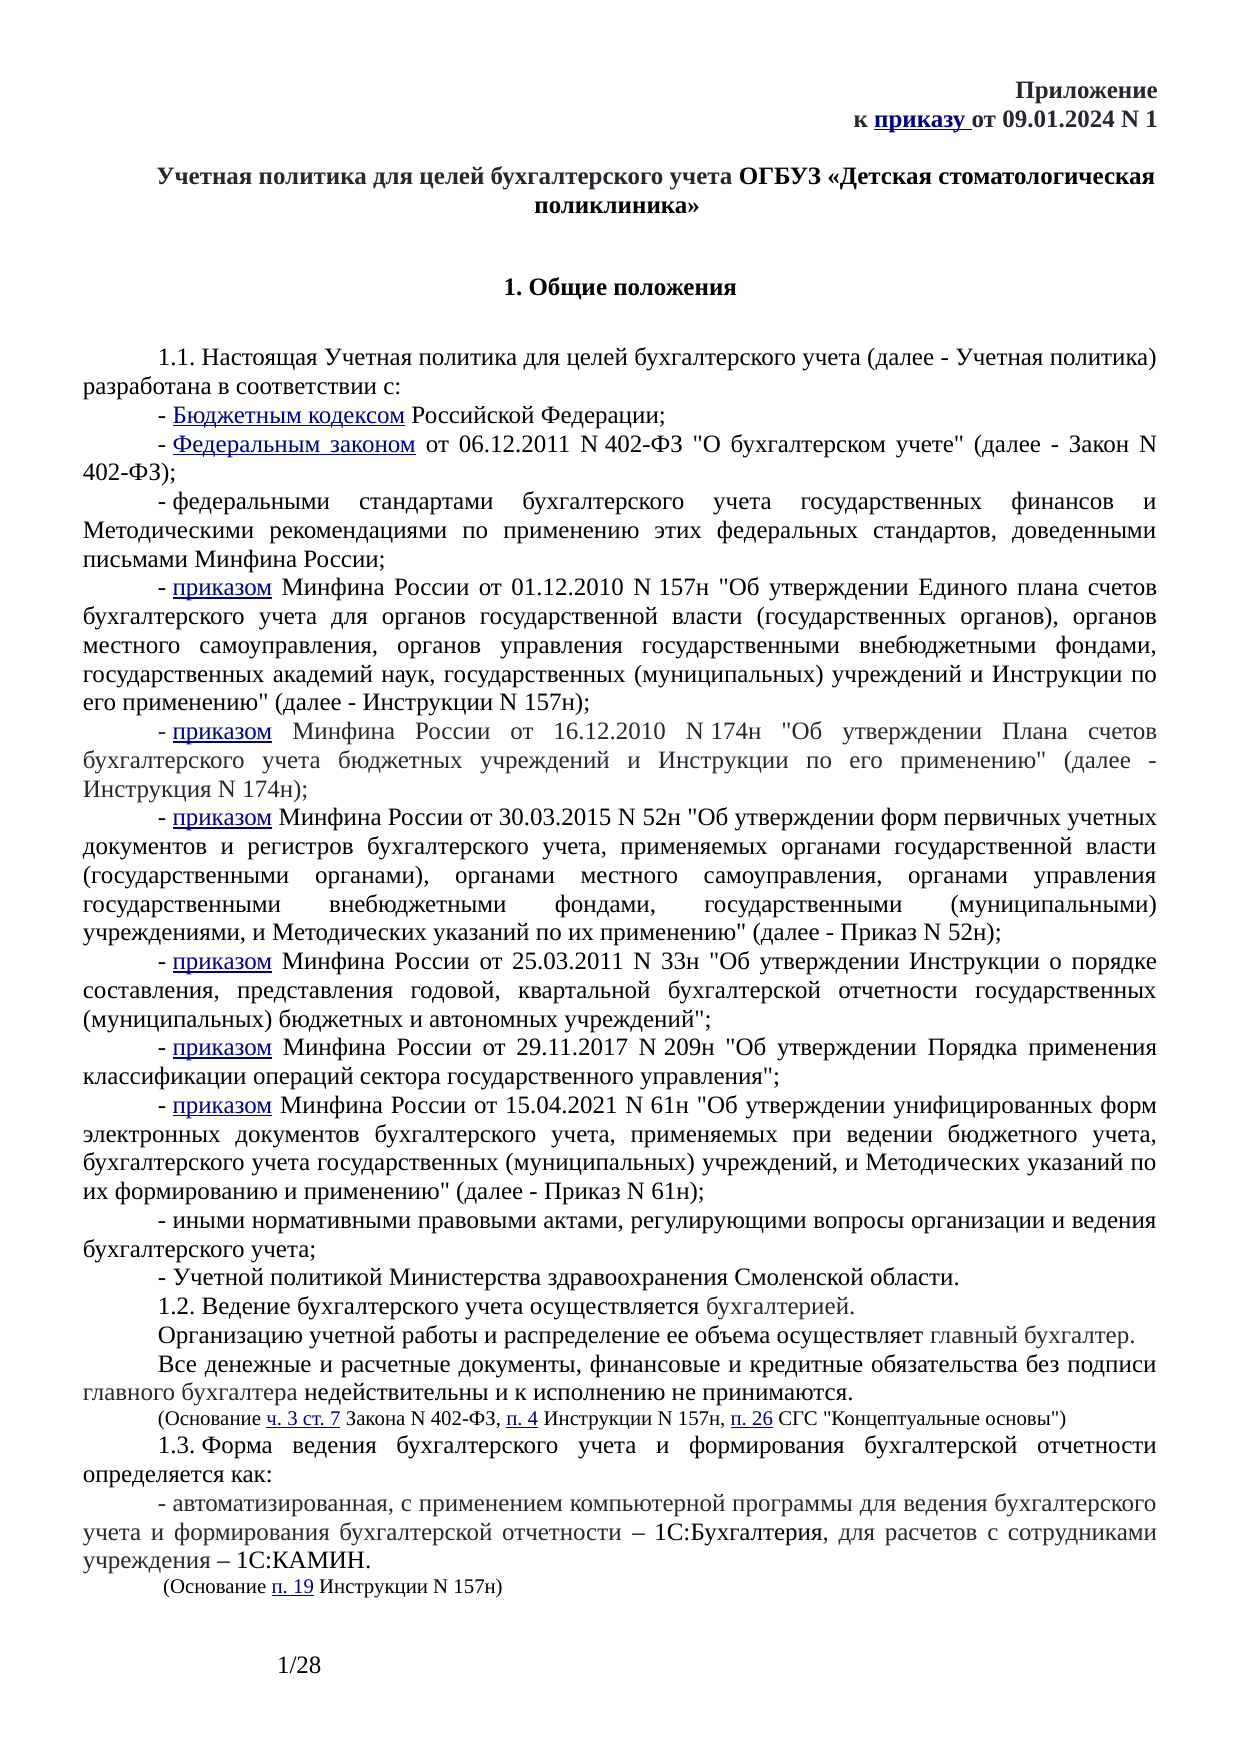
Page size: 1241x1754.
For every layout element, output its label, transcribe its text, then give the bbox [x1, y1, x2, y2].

text - автоматизированная, с применением компьютерной программы для ведения бухгалтерского учета и формирования бухгалтерской отчетности – 1С:Бухгалтерия, для расчетов с сотрудниками учреждения – 1С:КАМИН. [83, 1488, 1157, 1574]
text - приказом Минфина России от 30.03.2015 N 52н "Об утверждении форм первичных учетных документов и регистров бухгалтерского учета, применяемых органами государственной власти (государственными органами), органами местного самоуправления, органами управления государственными внебюджетными фондами, государственными (муниципальными) учреждениями, и Методических указаний по их применению" (далее - Приказ N 52н); [83, 802, 1157, 946]
text Учетная политика для целей бухгалтерского учета ОГБУЗ «Детская стоматологическая поликлиника» [83, 161, 1157, 219]
text 1.2. Ведение бухгалтерского учета осуществляется бухгалтерией. [83, 1291, 1157, 1320]
text 1.1. Настоящая Учетная политика для целей бухгалтерского учета (далее - Учетная политика) разработана в соответствии с: [83, 342, 1157, 400]
text - Учетной политикой Министерства здравоохранения Смоленской области. [83, 1262, 1157, 1291]
text - приказом Минфина России от 01.12.2010 N 157н "Об утверждении Единого плана счетов бухгалтерского учета для органов государственной власти (государственных органов), органов местного самоуправления, органов управления государственными внебюджетными фондами, государственных академий наук, государственных (муниципальных) учреждений и Инструкции по его применению" (далее - Инструкции N 157н); [83, 572, 1157, 716]
text Организацию учетной работы и распределение ее объема осуществляет главный бухгалтер. [83, 1320, 1157, 1349]
text Все денежные и расчетные документы, финансовые и кредитные обязательства без подписи главного бухгалтера недействительны и к исполнению не принимаются. [83, 1349, 1157, 1406]
text (Основание п. 19 Инструкции N 157н) [83, 1574, 1157, 1598]
text к приказу от 09.01.2024 N 1 [83, 104, 1157, 132]
text 1.3. Форма ведения бухгалтерского учета и формирования бухгалтерской отчетности определяется как: [83, 1430, 1157, 1488]
text - приказом Минфина России от 29.11.2017 N 209н "Об утверждении Порядка применения классификации операций сектора государственного управления"; [83, 1032, 1157, 1090]
text (Основание ч. 3 ст. 7 Закона N 402-ФЗ, п. 4 Инструкции N 157н, п. 26 СГС "Концептуальные основы") [83, 1406, 1157, 1430]
text - Федеральным законом от 06.12.2011 N 402-ФЗ "О бухгалтерском учете" (далее - Закон N 402-ФЗ); [83, 429, 1157, 486]
text - приказом Минфина России от 15.04.2021 N 61н "Об утверждении унифицированных форм электронных документов бухгалтерского учета, применяемых при ведении бюджетного учета, бухгалтерского учета государственных (муниципальных) учреждений, и Методических указаний по их формированию и применению" (далее - Приказ N 61н); [83, 1090, 1157, 1205]
text - приказом Минфина России от 25.03.2011 N 33н "Об утверждении Инструкции о порядке составления, представления годовой, квартальной бухгалтерской отчетности государственных (муниципальных) бюджетных и автономных учреждений"; [83, 946, 1157, 1032]
text - иными нормативными правовыми актами, регулирующими вопросы организации и ведения бухгалтерского учета; [83, 1205, 1157, 1262]
text 1. Общие положения [83, 272, 1157, 301]
text - федеральными стандартами бухгалтерского учета государственных финансов и Методическими рекомендациями по применению этих федеральных стандартов, доведенными письмами Минфина России; [83, 486, 1157, 572]
text - приказом Минфина России от 16.12.2010 N 174н "Об утверждении Плана счетов бухгалтерского учета бюджетных учреждений и Инструкции по его применению" (далее - Инструкция N 174н); [83, 716, 1157, 802]
text - Бюджетным кодексом Российской Федерации; [83, 400, 1157, 429]
text Приложение [83, 75, 1157, 104]
